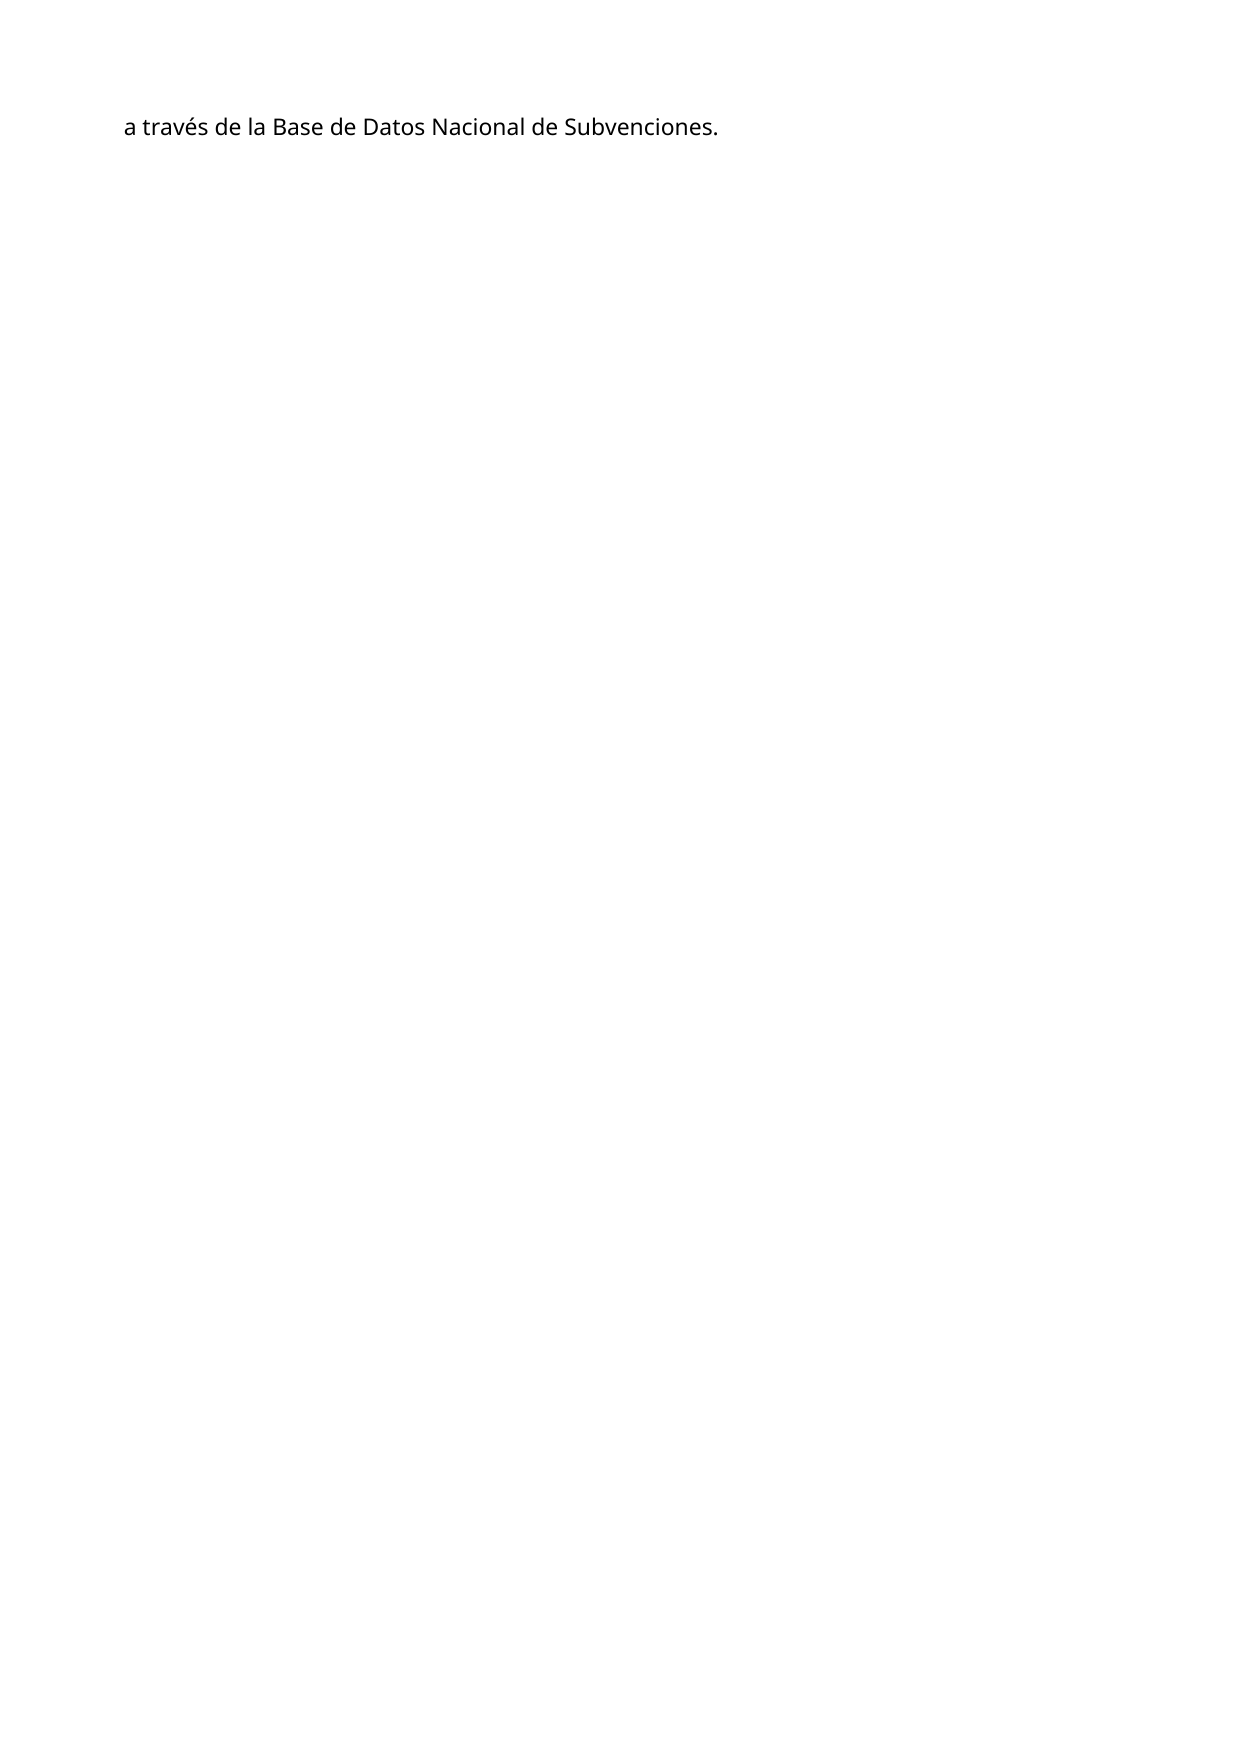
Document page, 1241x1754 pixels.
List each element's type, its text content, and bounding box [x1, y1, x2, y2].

text a través de la Base de Datos Nacional de Subvenciones. [123, 110, 1082, 142]
